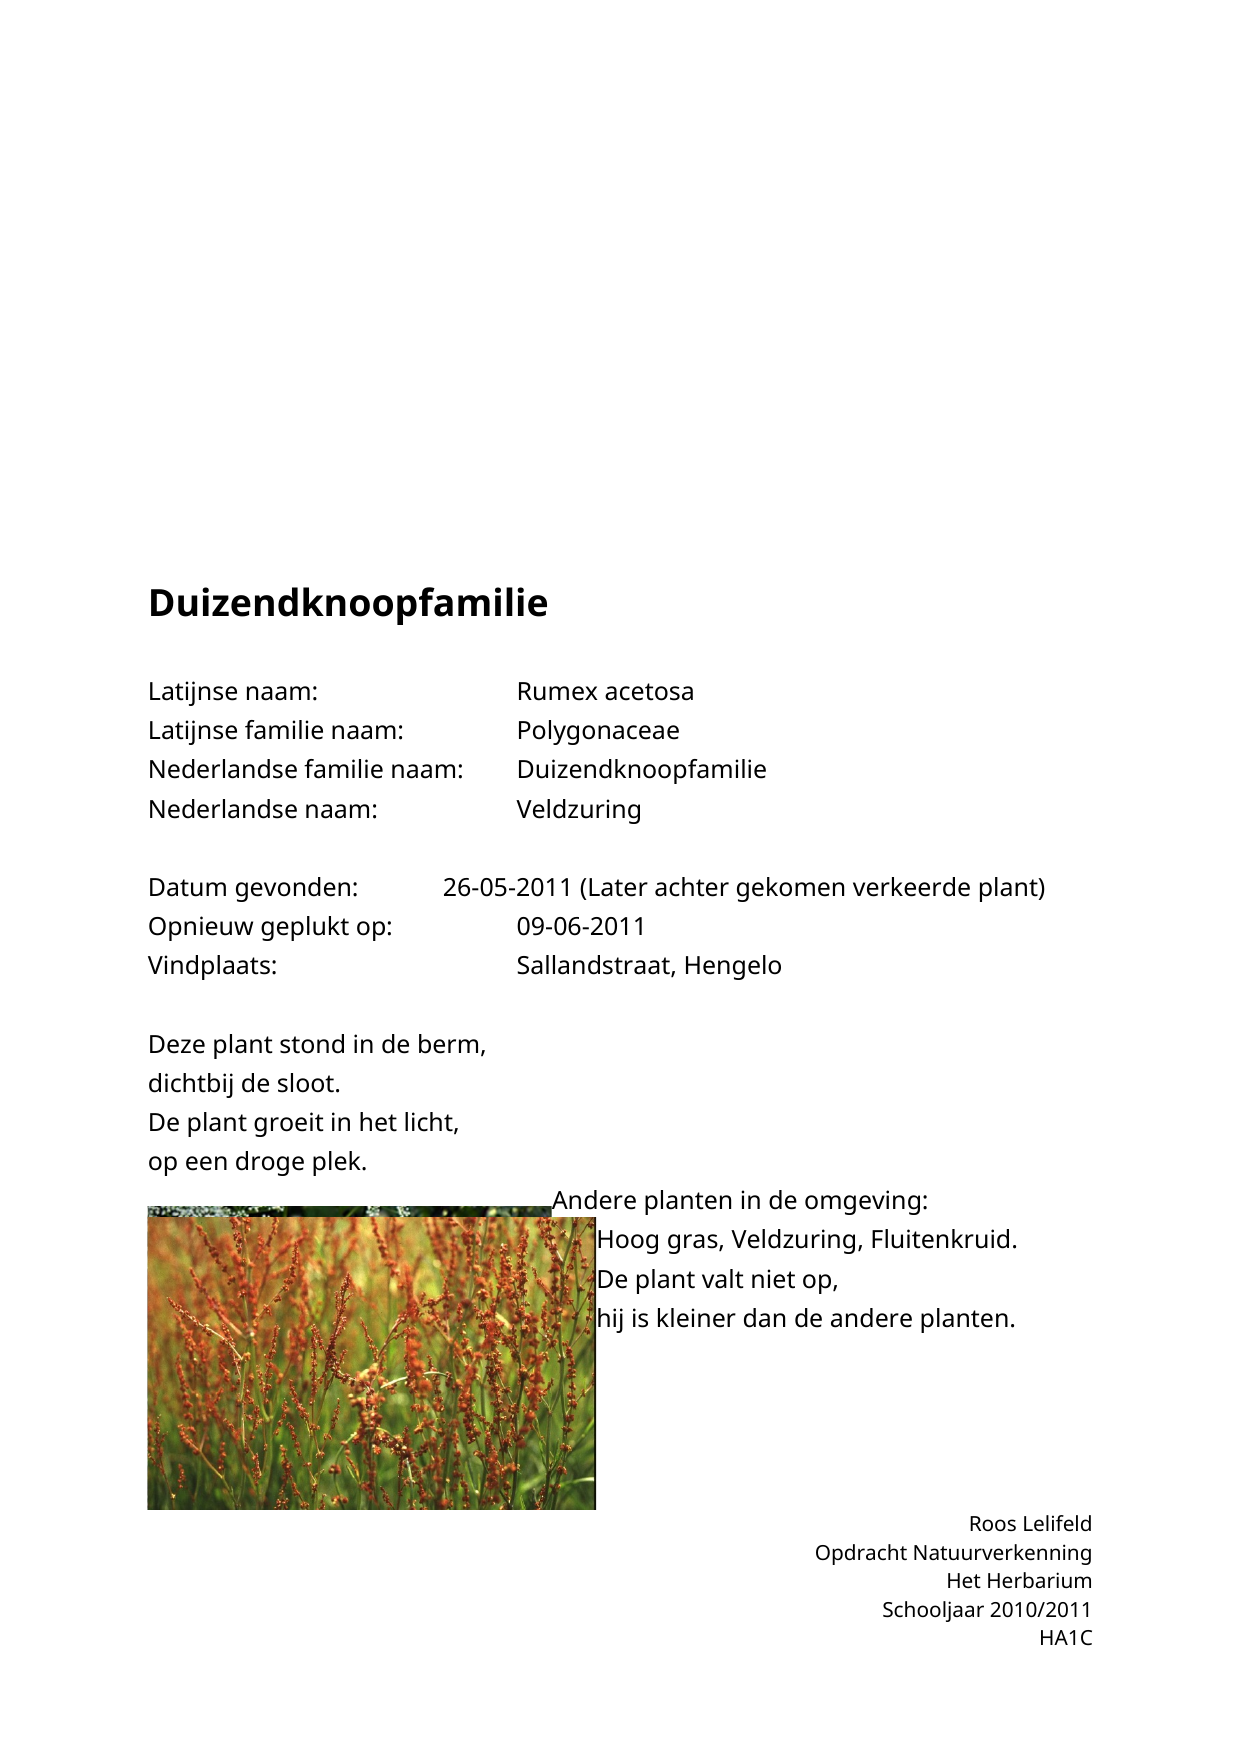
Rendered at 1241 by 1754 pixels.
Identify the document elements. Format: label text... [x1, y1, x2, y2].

text Vindplaats: Sallandstraat, Hengelo [148, 948, 1093, 982]
text Duizendknoopfamilie [148, 576, 1093, 627]
text Latijnse naam: Rumex acetosa Latijnse familie naam: Polygonaceae Nederlandse familie naam: Duizendknoopfamilie Nederlandse naam: Veldzuring [148, 674, 1093, 825]
text Deze plant stond in de berm, [148, 1026, 1093, 1060]
text dichtbij de sloot. [148, 1065, 1093, 1099]
text Hoog gras, Veldzuring, Fluitenkruid. [597, 1222, 1093, 1256]
text De plant valt niet op, [597, 1261, 1093, 1295]
text op een droge plek. [148, 1144, 1093, 1178]
text Opnieuw geplukt op: 09-06-2011 [148, 909, 1093, 943]
text De plant groeit in het licht, [148, 1104, 1093, 1139]
text Datum gevonden: 26-05-2011 (Later achter gekomen verkeerde plant) [148, 869, 1093, 904]
text Andere planten in de omgeving: [148, 1183, 1093, 1217]
text hij is kleiner dan de andere planten. [597, 1300, 1093, 1334]
